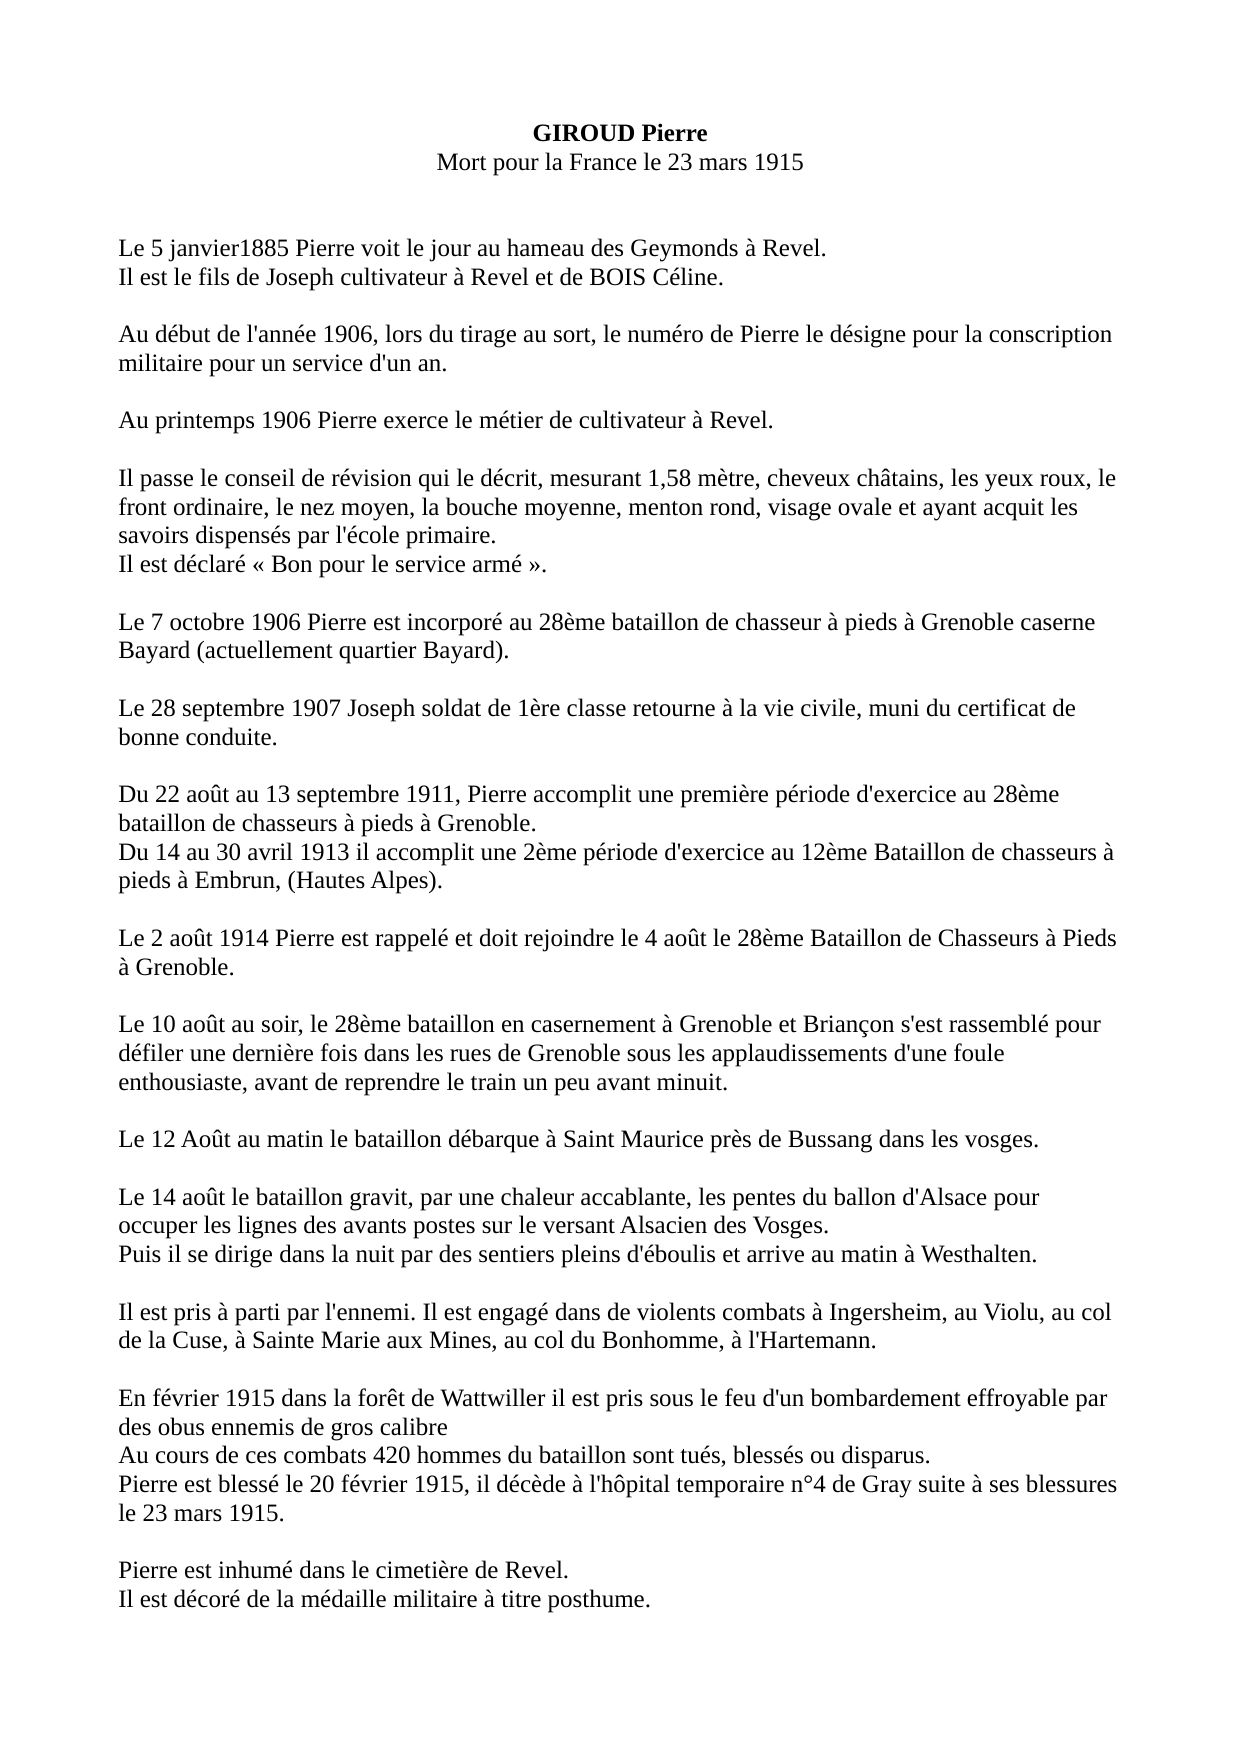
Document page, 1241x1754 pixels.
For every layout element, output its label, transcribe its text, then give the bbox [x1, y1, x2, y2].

text Il est pris à parti par l'ennemi. Il est engagé dans de violents combats à Ingersheim, au Violu, au col de la Cuse, à Sainte Marie aux Mines, au col du Bonhomme, à l'Hartemann. [118, 1297, 1122, 1354]
text Le 5 janvier1885 Pierre voit le jour au hameau des Geymonds à Revel. [118, 233, 1122, 262]
text Mort pour la France le 23 mars 1915 [118, 147, 1122, 176]
text Du 22 août au 13 septembre 1911, Pierre accomplit une première période d'exercice au 28ème bataillon de chasseurs à pieds à Grenoble. [118, 779, 1122, 837]
text Le 7 octobre 1906 Pierre est incorporé au 28ème bataillon de chasseur à pieds à Grenoble caserne Bayard (actuellement quartier Bayard). [118, 607, 1122, 664]
text Le 10 août au soir, le 28ème bataillon en casernement à Grenoble et Briançon s'est rassemblé pour défiler une dernière fois dans les rues de Grenoble sous les applaudissements d'une foule enthousiaste, avant de reprendre le train un peu avant minuit. [118, 1009, 1122, 1096]
text Du 14 au 30 avril 1913 il accomplit une 2ème période d'exercice au 12ème Bataillon de chasseurs à pieds à Embrun, (Hautes Alpes). [118, 837, 1122, 894]
text Au début de l'année 1906, lors du tirage au sort, le numéro de Pierre le désigne pour la conscription militaire pour un service d'un an. [118, 319, 1122, 377]
text Il est le fils de Joseph cultivateur à Revel et de BOIS Céline. [118, 262, 1122, 291]
text Pierre est inhumé dans le cimetière de Revel. [118, 1556, 1122, 1584]
text Il est décoré de la médaille militaire à titre posthume. [118, 1584, 1122, 1613]
text Il passe le conseil de révision qui le décrit, mesurant 1,58 mètre, cheveux châtains, les yeux roux, le front ordinaire, le nez moyen, la bouche moyenne, menton rond, visage ovale et ayant acquit les savoirs dispensés par l'école primaire. [118, 463, 1122, 549]
text Le 2 août 1914 Pierre est rappelé et doit rejoindre le 4 août le 28ème Bataillon de Chasseurs à Pieds à Grenoble. [118, 923, 1122, 981]
text Le 14 août le bataillon gravit, par une chaleur accablante, les pentes du ballon d'Alsace pour occuper les lignes des avants postes sur le versant Alsacien des Vosges. [118, 1182, 1122, 1239]
text Le 28 septembre 1907 Joseph soldat de 1ère classe retourne à la vie civile, muni du certificat de bonne conduite. [118, 693, 1122, 751]
text Puis il se dirige dans la nuit par des sentiers pleins d'éboulis et arrive au matin à Westhalten. [118, 1239, 1122, 1268]
text GIROUD Pierre [118, 118, 1122, 147]
text Le 12 Août au matin le bataillon débarque à Saint Maurice près de Bussang dans les vosges. [118, 1124, 1122, 1153]
text Au printemps 1906 Pierre exerce le métier de cultivateur à Revel. [118, 406, 1122, 434]
text Il est déclaré « Bon pour le service armé ». [118, 549, 1122, 578]
text Pierre est blessé le 20 février 1915, il décède à l'hôpital temporaire n°4 de Gray suite à ses blessures le 23 mars 1915. [118, 1469, 1122, 1527]
text En février 1915 dans la forêt de Wattwiller il est pris sous le feu d'un bombardement effroyable par des obus ennemis de gros calibre [118, 1383, 1122, 1441]
text Au cours de ces combats 420 hommes du bataillon sont tués, blessés ou disparus. [118, 1441, 1122, 1469]
